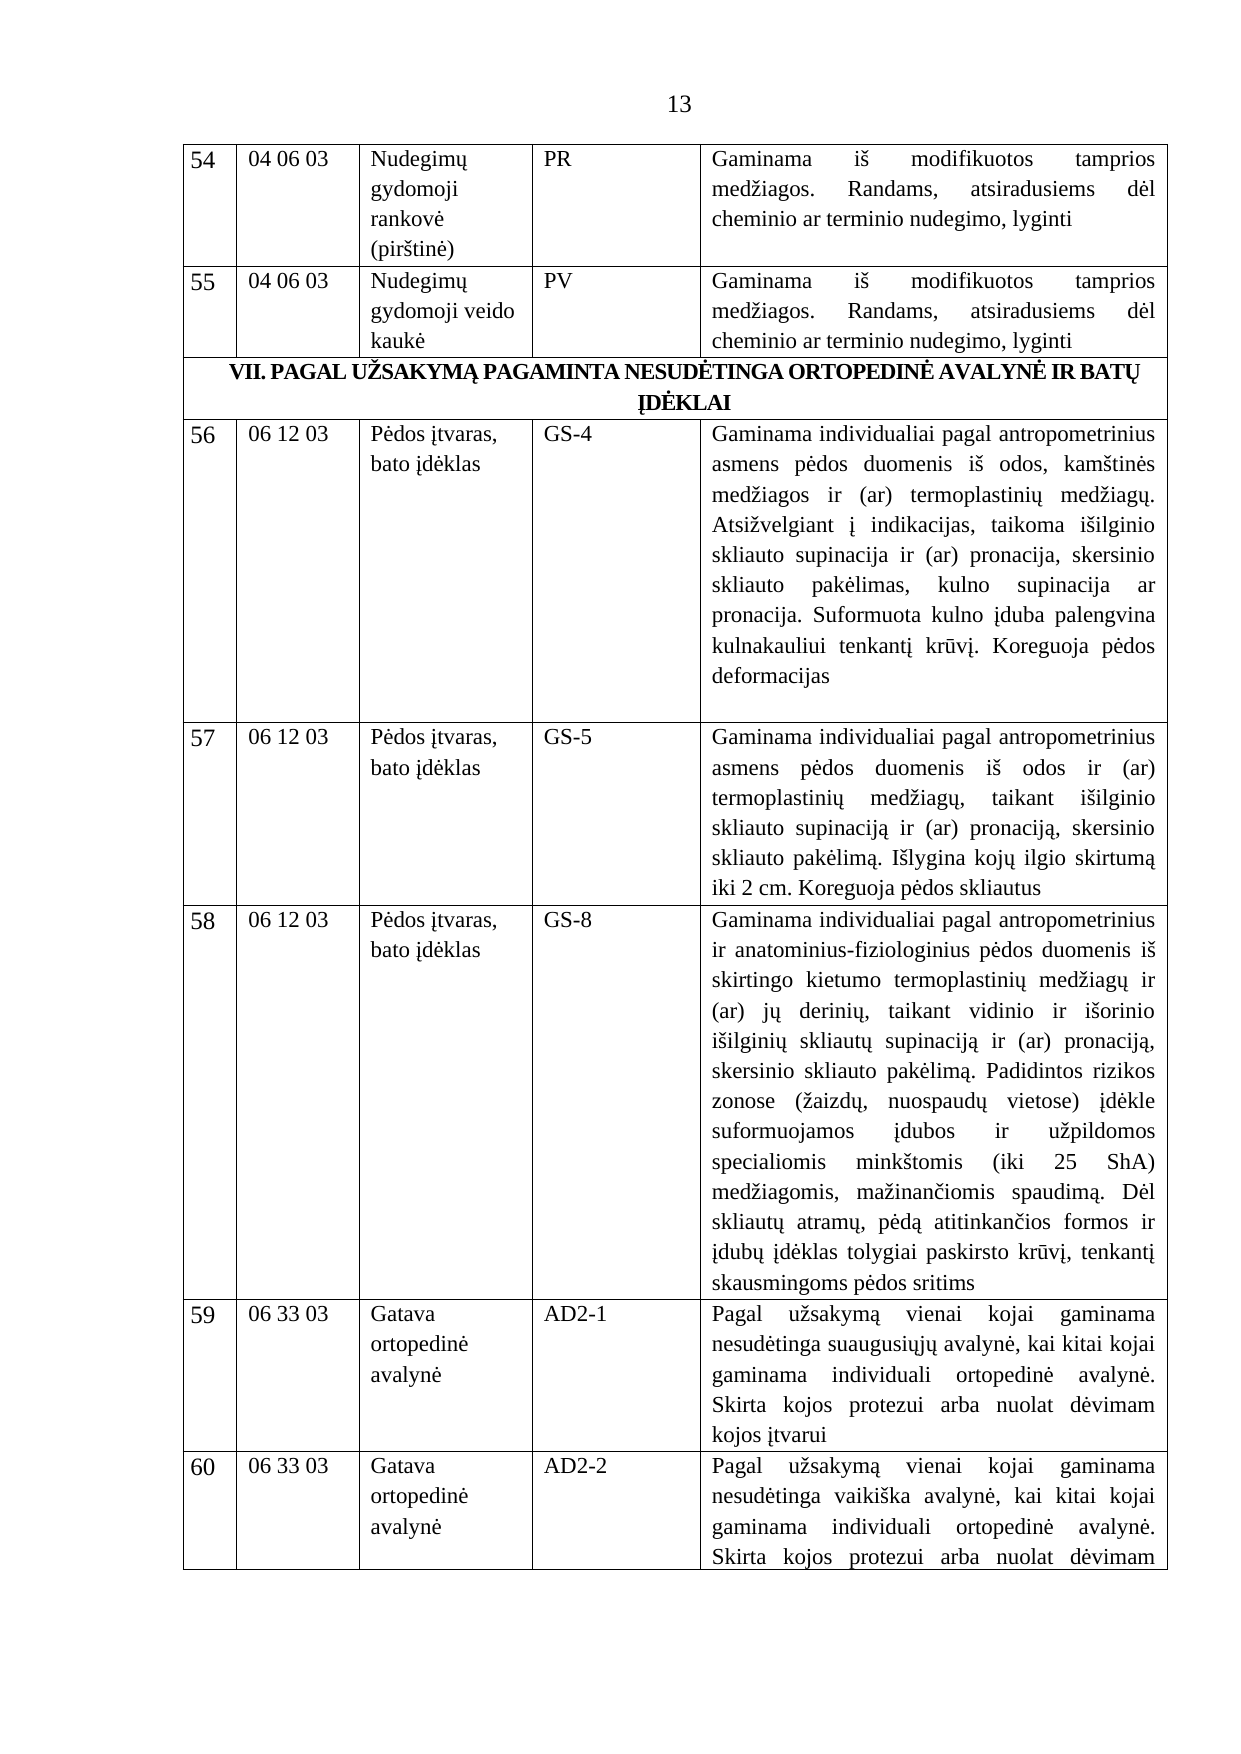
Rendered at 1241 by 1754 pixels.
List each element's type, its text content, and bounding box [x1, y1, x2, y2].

table_cell PV [533, 267, 700, 357]
table_cell Pagal užsakymą vienai kojai gaminama nesudėtinga suaugusiųjų avalynė, kai kitai kojai gaminama individuali ortopedinė avalynė. Skirta kojos protezui arba nuolat dėvimam kojos įtvarui [701, 1300, 1167, 1451]
table_cell 06 33 03 [237, 1452, 359, 1569]
table_cell 60 [184, 1452, 236, 1569]
table_cell PR [533, 145, 700, 266]
table_cell Gatava ortopedinė avalynė [360, 1452, 532, 1569]
table_cell AD2-1 [533, 1300, 700, 1451]
table_cell Nudegimų gydomoji rankovė (pirštinė) [360, 145, 532, 266]
table_cell AD2-2 [533, 1452, 700, 1569]
table_cell 04 06 03 [237, 267, 359, 357]
table_cell 55 [184, 267, 236, 357]
table_cell Gaminama individualiai pagal antropometrinius ir anatominius-fiziologinius pėdos duomenis iš skirtingo kietumo termoplastinių medžiagų ir (ar) jų derinių, taikant vidinio ir išorinio išilginių skliautų supinaciją ir (ar) pronaciją, skersinio skliauto pakėlimą. Padidintos rizikos zonose (žaizdų, nuospaudų vietose) įdėkle suformuojamos įdubos ir užpildomos specialiomis minkštomis (iki 25 ShA) medžiagomis, mažinančiomis spaudimą. Dėl skliautų atramų, pėdą atitinkančios formos ir įdubų įdėklas tolygiai paskirsto krūvį, tenkantį skausmingoms pėdos sritims [701, 906, 1167, 1299]
table_cell Pagal užsakymą vienai kojai gaminama nesudėtinga vaikiška avalynė, kai kitai kojai gaminama individuali ortopedinė avalynė. Skirta kojos protezui arba nuolat dėvimam [701, 1452, 1167, 1569]
table_cell Gaminama iš modifikuotos tamprios medžiagos. Randams, atsiradusiems dėl cheminio ar terminio nudegimo, lyginti [701, 145, 1167, 266]
table_cell Pėdos įtvaras, bato įdėklas [360, 420, 532, 722]
table_cell 58 [184, 906, 236, 1299]
table_cell 59 [184, 1300, 236, 1451]
table_cell Gaminama individualiai pagal antropometrinius asmens pėdos duomenis iš odos, kamštinės medžiagos ir (ar) termoplastinių medžiagų. Atsižvelgiant į indikacijas, taikoma išilginio skliauto supinacija ir (ar) pronacija, skersinio skliauto pakėlimas, kulno supinacija ar pronacija. Suformuota kulno įduba palengvina kulnakauliui tenkantį krūvį. Koreguoja pėdos deformacijas [701, 420, 1167, 722]
table_cell GS-4 [533, 420, 700, 722]
table_cell GS-8 [533, 906, 700, 1299]
table_cell Pėdos įtvaras, bato įdėklas [360, 723, 532, 905]
table_cell Gatava ortopedinė avalynė [360, 1300, 532, 1451]
table_cell GS-5 [533, 723, 700, 905]
table_cell 57 [184, 723, 236, 905]
table_cell 06 12 03 [237, 420, 359, 722]
table_cell Pėdos įtvaras, bato įdėklas [360, 906, 532, 1299]
table_cell 06 33 03 [237, 1300, 359, 1451]
table_cell 06 12 03 [237, 906, 359, 1299]
table_cell 56 [184, 420, 236, 722]
table_cell 04 06 03 [237, 145, 359, 266]
table_cell Gaminama individualiai pagal antropometrinius asmens pėdos duomenis iš odos ir (ar) termoplastinių medžiagų, taikant išilginio skliauto supinaciją ir (ar) pronaciją, skersinio skliauto pakėlimą. Išlygina kojų ilgio skirtumą iki 2 cm. Koreguoja pėdos skliautus [701, 723, 1167, 905]
table_cell Nudegimų gydomoji veido kaukė [360, 267, 532, 357]
table_cell Gaminama iš modifikuotos tamprios medžiagos. Randams, atsiradusiems dėl cheminio ar terminio nudegimo, lyginti [701, 267, 1167, 357]
table_cell 54 [184, 145, 236, 266]
table_cell 06 12 03 [237, 723, 359, 905]
table_cell VII. PAGAL UŽSAKYMĄ PAGAMINTA NESUDĖTINGA ORTOPEDINĖ AVALYNĖ IR BATŲ ĮDĖKLAI [184, 358, 1167, 419]
